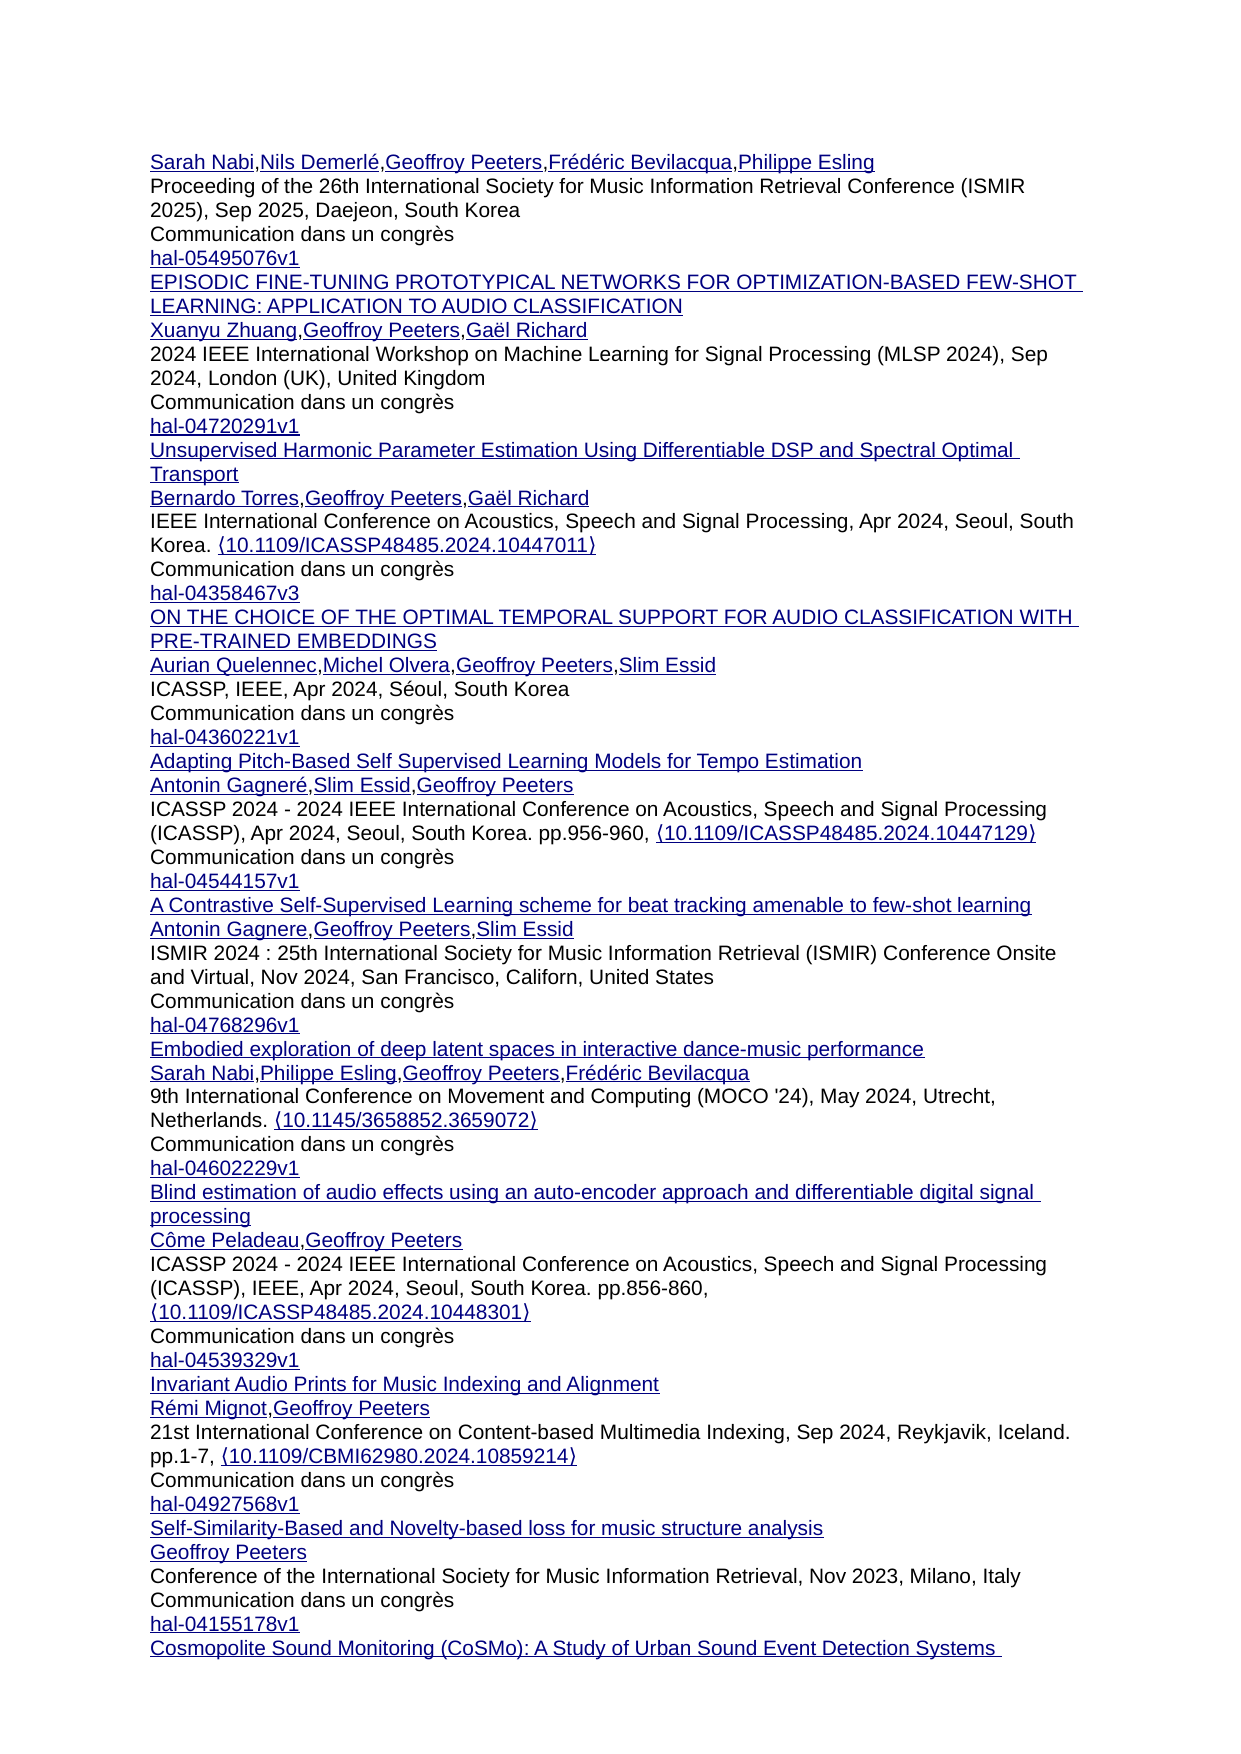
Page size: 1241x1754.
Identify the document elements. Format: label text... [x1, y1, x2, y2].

table_cell Embodied exploration of deep latent spaces in interactive dance-music performance Sarah Nabi,Philippe Esling,Geoffroy Peeters,Frédéric Bevilacqua 9th International Conference on Movement and Computing (MOCO '24), May 2024, Utrecht, Netherlands. ⟨10.1145/3658852.3659072⟩ Communication dans un congrès hal-04602229v1 [150, 1036, 1090, 1180]
table_cell Unsupervised Harmonic Parameter Estimation Using Differentiable DSP and Spectral Optimal Transport Bernardo Torres,Geoffroy Peeters,Gaël Richard IEEE International Conference on Acoustics, Speech and Signal Processing, Apr 2024, Seoul, South Korea. ⟨10.1109/ICASSP48485.2024.10447011⟩ Communication dans un congrès hal-04358467v3 [150, 438, 1090, 605]
table_cell EPISODIC FINE-TUNING PROTOTYPICAL NETWORKS FOR OPTIMIZATION-BASED FEW-SHOT LEARNING: APPLICATION TO AUDIO CLASSIFICATION Xuanyu Zhuang,Geoffroy Peeters,Gaël Richard 2024 IEEE International Workshop on Machine Learning for Signal Processing (MLSP 2024), Sep 2024, London (UK), United Kingdom Communication dans un congrès hal-04720291v1 [150, 270, 1090, 437]
table_cell Adapting Pitch-Based Self Supervised Learning Models for Tempo Estimation Antonin Gagneré,Slim Essid,Geoffroy Peeters ICASSP 2024 - 2024 IEEE International Conference on Acoustics, Speech and Signal Processing (ICASSP), Apr 2024, Seoul, South Korea. pp.956-960, ⟨10.1109/ICASSP48485.2024.10447129⟩ Communication dans un congrès hal-04544157v1 [150, 749, 1090, 893]
table_cell Invariant Audio Prints for Music Indexing and Alignment Rémi Mignot,Geoffroy Peeters 21st International Conference on Content-based Multimedia Indexing, Sep 2024, Reykjavik, Iceland. pp.1-7, ⟨10.1109/CBMI62980.2024.10859214⟩ Communication dans un congrès hal-04927568v1 [150, 1372, 1090, 1516]
table_cell Sarah Nabi,Nils Demerlé,Geoffroy Peeters,Frédéric Bevilacqua,Philippe Esling Proceeding of the 26th International Society for Music Information Retrieval Conference (ISMIR 2025), Sep 2025, Daejeon, South Korea Communication dans un congrès hal-05495076v1 [150, 150, 1090, 270]
table_cell ON THE CHOICE OF THE OPTIMAL TEMPORAL SUPPORT FOR AUDIO CLASSIFICATION WITH PRE-TRAINED EMBEDDINGS Aurian Quelennec,Michel Olvera,Geoffroy Peeters,Slim Essid ICASSP, IEEE, Apr 2024, Séoul, South Korea Communication dans un congrès hal-04360221v1 [150, 605, 1090, 749]
table_cell Blind estimation of audio effects using an auto-encoder approach and differentiable digital signal processing Côme Peladeau,Geoffroy Peeters ICASSP 2024 - 2024 IEEE International Conference on Acoustics, Speech and Signal Processing (ICASSP), IEEE, Apr 2024, Seoul, South Korea. pp.856-860, ⟨10.1109/ICASSP48485.2024.10448301⟩ Communication dans un congrès hal-04539329v1 [150, 1180, 1090, 1372]
table_cell A Contrastive Self-Supervised Learning scheme for beat tracking amenable to few-shot learning Antonin Gagnere,Geoffroy Peeters,Slim Essid ISMIR 2024 : 25th International Society for Music Information Retrieval (ISMIR) Conference Onsite and Virtual, Nov 2024, San Francisco, Californ, United States Communication dans un congrès hal-04768296v1 [150, 893, 1090, 1036]
table_cell Self-Similarity-Based and Novelty-based loss for music structure analysis Geoffroy Peeters Conference of the International Society for Music Information Retrieval, Nov 2023, Milano, Italy Communication dans un congrès hal-04155178v1 [150, 1516, 1090, 1635]
table_cell Cosmopolite Sound Monitoring (CoSMo): A Study of Urban Sound Event Detection Systems [150, 1635, 1090, 1659]
